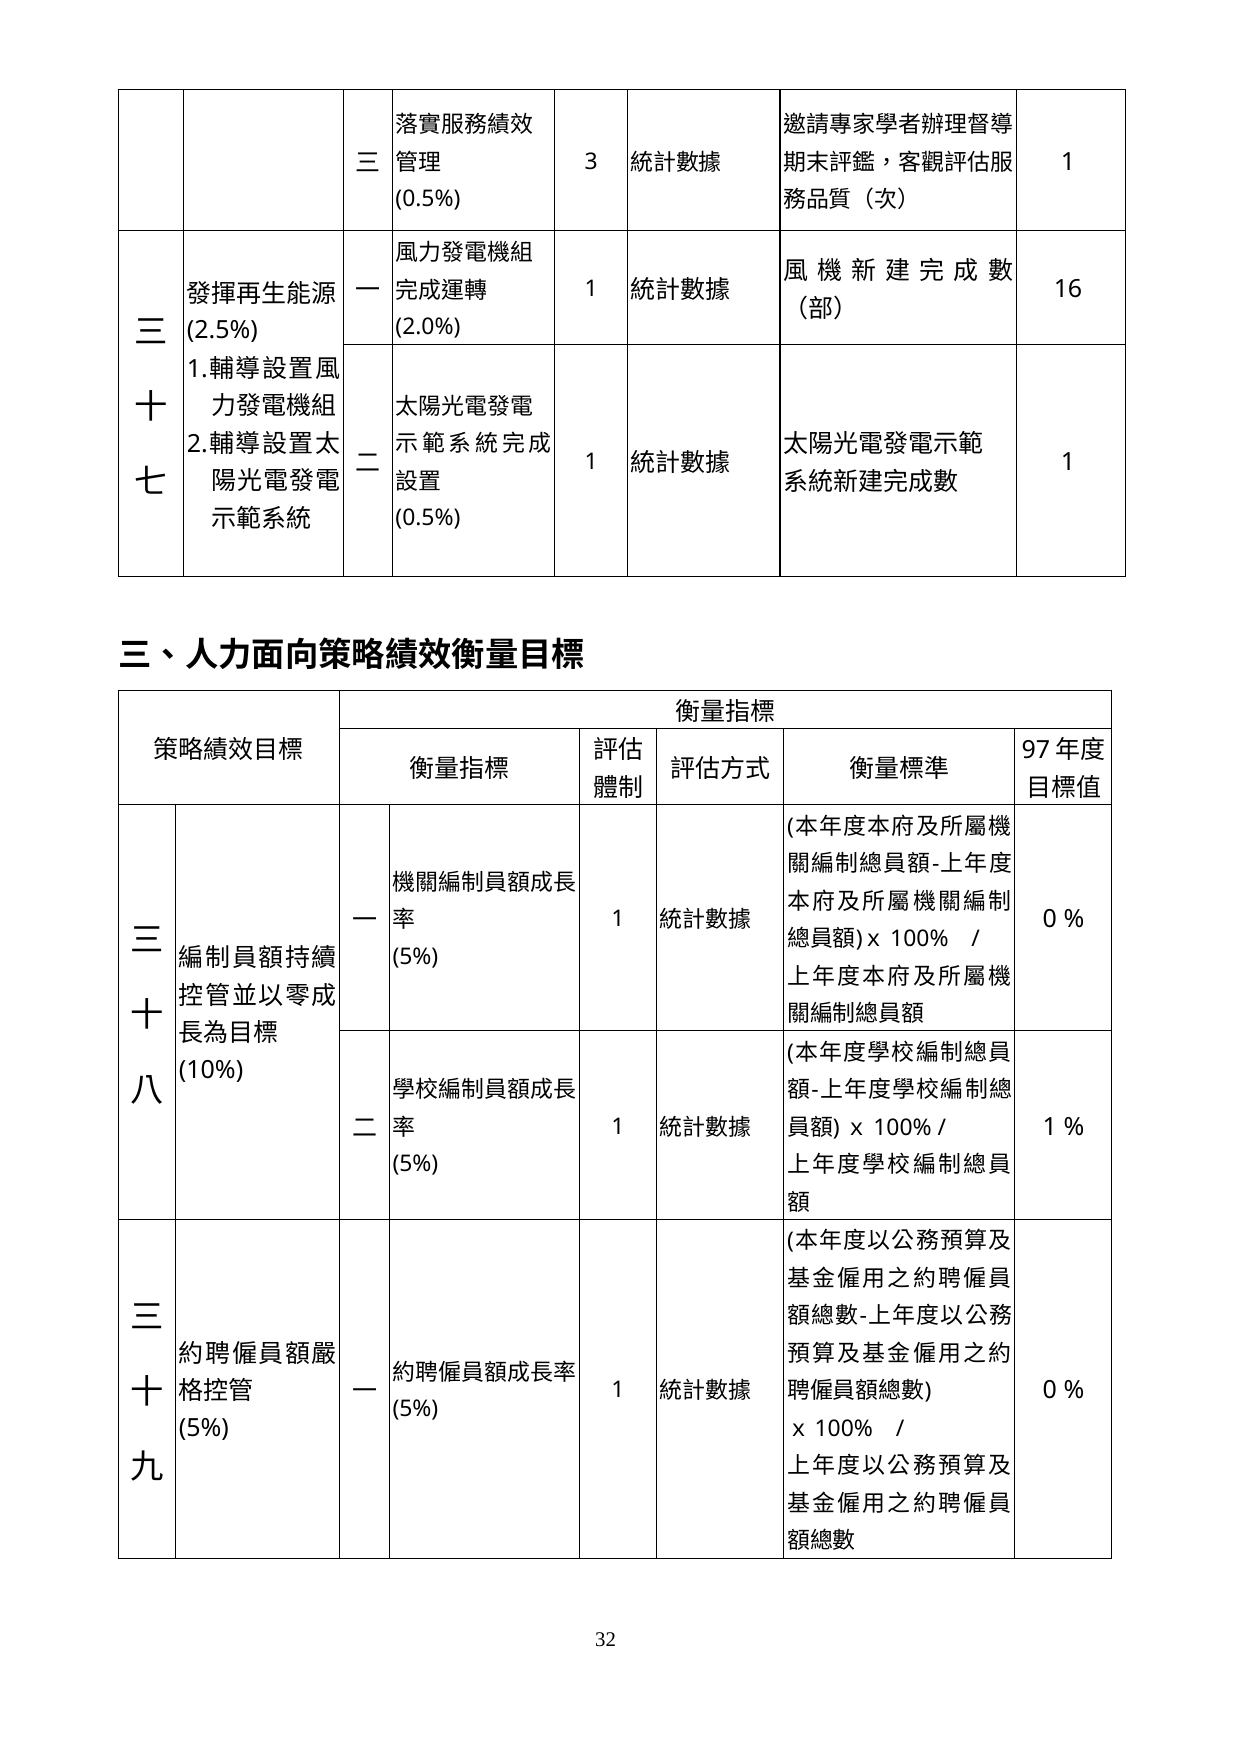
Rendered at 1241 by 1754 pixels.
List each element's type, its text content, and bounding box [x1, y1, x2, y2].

table_cell [119, 90, 183, 230]
table_cell (本年度學校編制總員額-上年度學校編制總員額) ｘ100% / 上年度學校編制總員額 [784, 1031, 1014, 1219]
table_cell 太陽光電發電示範 系統新建完成數 [781, 345, 1016, 576]
table_cell 學校編制員額成長率 (5%) [390, 1031, 579, 1219]
table_cell 統計數據 [657, 1220, 783, 1557]
table_cell 太陽光電發電 示範系統完成設置 (0.5%) [393, 345, 554, 576]
table_cell 1 % [1015, 1031, 1111, 1219]
table_cell 二 [344, 345, 392, 576]
table_cell 衡量標準 [784, 729, 1014, 804]
table_cell 1 [1017, 90, 1125, 230]
table_cell 三 [344, 90, 392, 230]
table_cell 評估方式 [657, 729, 783, 804]
table_cell 風機新建完成數（部） [781, 231, 1016, 344]
table_cell 1 [580, 1220, 656, 1557]
table_cell 97年度目標值 [1015, 729, 1111, 804]
table_cell 三十七 [119, 231, 183, 576]
table_cell 編制員額持續控管並以零成長為目標 (10%) [176, 805, 339, 1219]
table_cell 統計數據 [628, 90, 779, 230]
table_cell 一 [340, 805, 389, 1030]
table_cell 約聘僱員額成長率(5%) [390, 1220, 579, 1557]
table_cell [184, 90, 343, 230]
table_cell 0 % [1015, 805, 1111, 1030]
text 三、人力面向策略績效衡量目標 [118, 615, 1092, 690]
table_header 衡量指標 [340, 691, 1111, 728]
table_cell 1 [1017, 345, 1125, 576]
table_cell 評估 體制 [580, 729, 656, 804]
table_cell 發揮再生能源 (2.5%) 1.輔導設置風力發電機組 2.輔導設置太陽光電發電示範系統 [184, 231, 343, 576]
table_cell (本年度以公務預算及基金僱用之約聘僱員額總數-上年度以公務預算及基金僱用之約聘僱員額總數) ｘ100% / 上年度以公務預算及基金僱用之約聘僱員額總數 [784, 1220, 1014, 1557]
table_cell 衡量指標 [340, 729, 579, 804]
table_cell 風力發電機組完成運轉 (2.0%) [393, 231, 554, 344]
table_cell 統計數據 [628, 345, 779, 576]
table_cell 1 [555, 345, 627, 576]
table_cell 機關編制員額成長率 (5%) [390, 805, 579, 1030]
table_cell 一 [340, 1220, 389, 1557]
table_cell 統計數據 [657, 1031, 783, 1219]
table_cell 三十八 [119, 805, 175, 1219]
table_cell 1 [555, 231, 627, 344]
table_cell 落實服務績效 管理 (0.5%) [393, 90, 554, 230]
table_cell 1 [580, 805, 656, 1030]
table_cell 1 [580, 1031, 656, 1219]
table_cell 一 [344, 231, 392, 344]
table_cell 約聘僱員額嚴格控管 (5%) [176, 1220, 339, 1557]
table_cell 統計數據 [628, 231, 779, 344]
table_cell 3 [555, 90, 627, 230]
table_cell 統計數據 [657, 805, 783, 1030]
table_cell 邀請專家學者辦理督導期末評鑑，客觀評估服務品質（次） [781, 90, 1016, 230]
table_cell 0 % [1015, 1220, 1111, 1557]
table_header 策略績效目標 [119, 691, 339, 804]
table_cell (本年度本府及所屬機關編制總員額-上年度本府及所屬機關編制總員額)ｘ100% / 上年度本府及所屬機關編制總員額 [784, 805, 1014, 1030]
table_cell 16 [1017, 231, 1125, 344]
table_cell 三十九 [119, 1220, 175, 1557]
table_cell 二 [340, 1031, 389, 1219]
